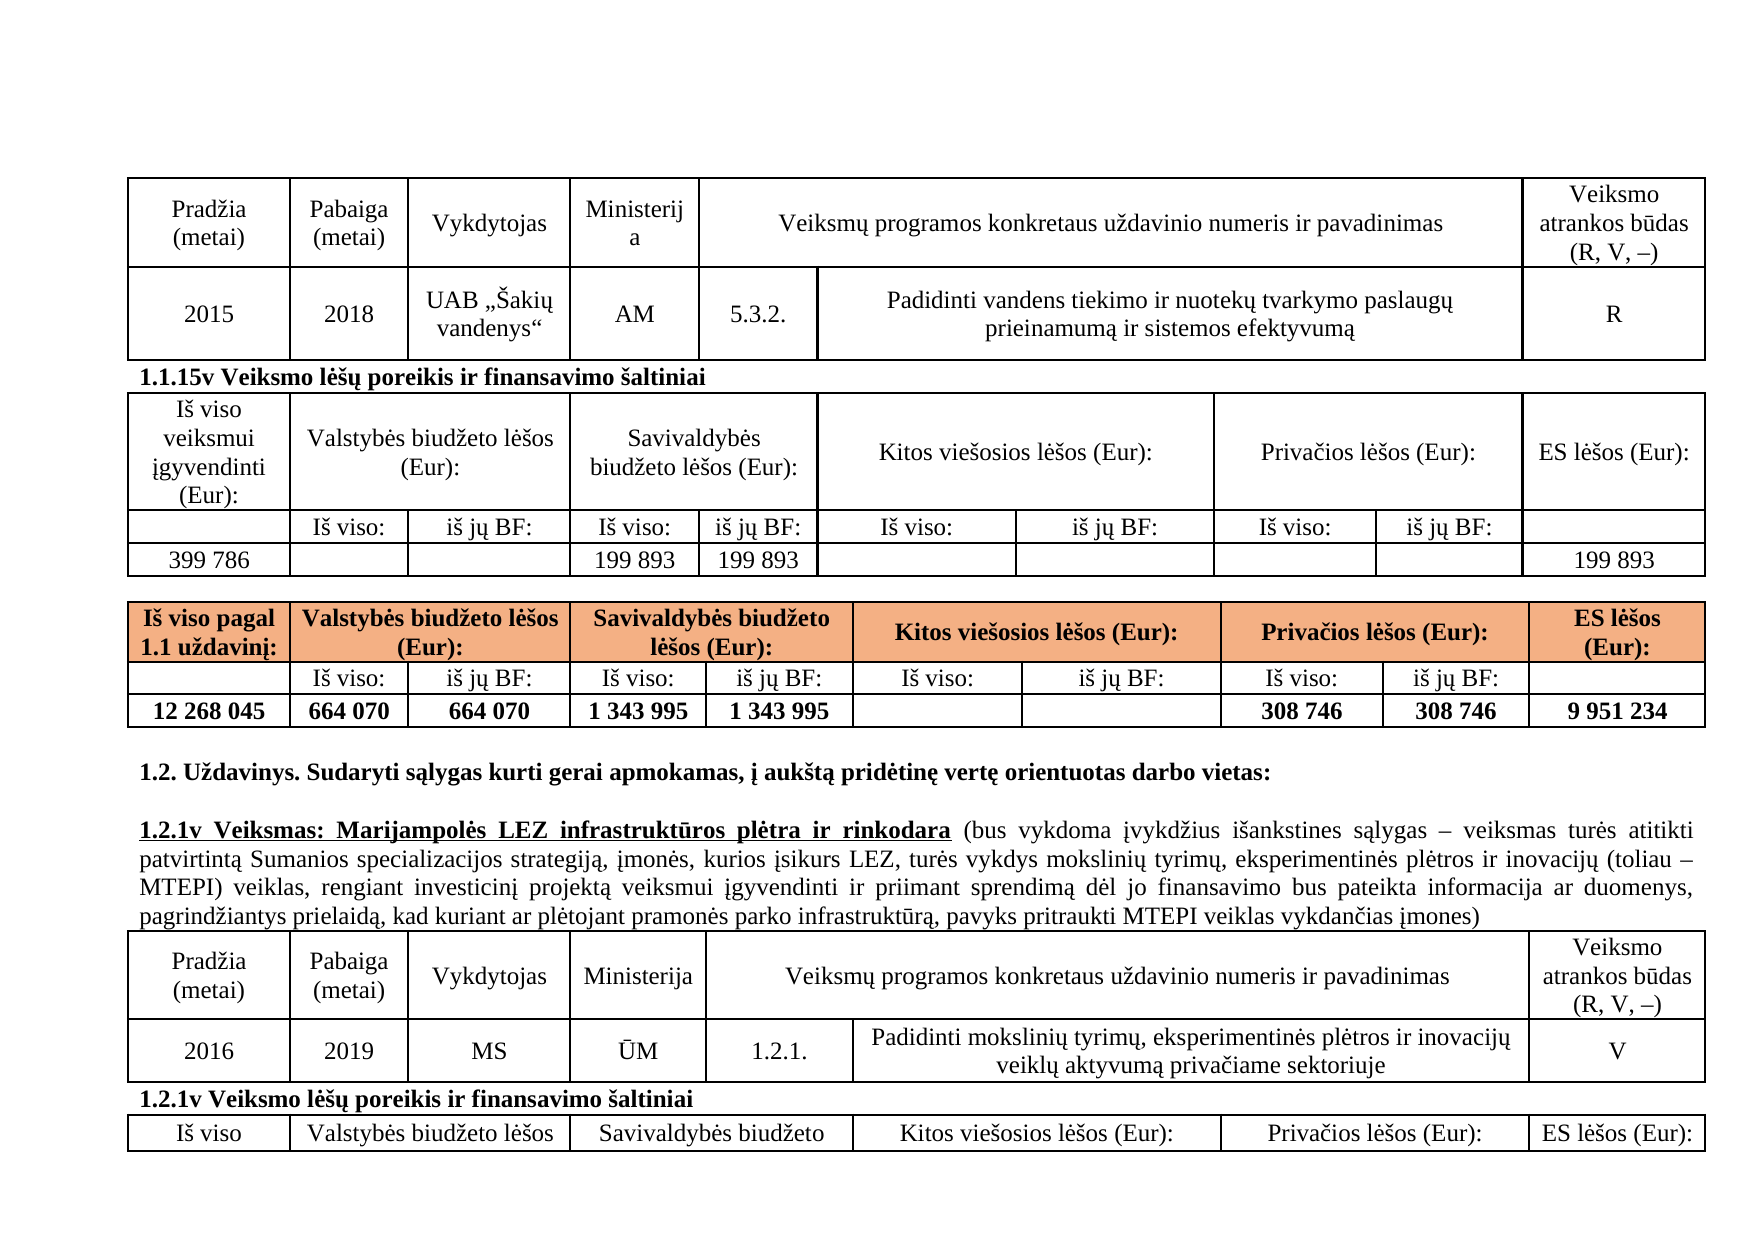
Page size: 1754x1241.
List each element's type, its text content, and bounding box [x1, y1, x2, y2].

table_cell [1221, 728, 1383, 757]
table_cell Kitos viešosios lėšos (Eur): [854, 1116, 1220, 1149]
table_cell [1023, 695, 1220, 726]
table_cell Iš viso: [854, 663, 1021, 693]
table_cell Savivaldybės biudžeto lėšos (Eur): [571, 394, 816, 509]
table_cell UAB „Šakių vandenys“ [409, 268, 569, 359]
table_cell [706, 728, 853, 757]
table_cell 308 746 [1384, 695, 1528, 726]
table_cell [853, 577, 1022, 601]
table_cell [1713, 509, 1738, 542]
table_cell Pradžia (metai) [129, 932, 289, 1018]
table_cell 664 070 [409, 695, 569, 726]
table_cell [854, 695, 1021, 726]
table_cell 399 786 [129, 544, 289, 575]
table_cell 1.1.15v Veiksmo lėšų poreikis ir finansavimo šaltiniai [128, 361, 1705, 392]
table_cell Valstybės biudžeto lėšos [291, 1116, 569, 1149]
table_cell iš jų BF: [409, 663, 569, 693]
table_cell Veiksmų programos konkretaus uždavinio numeris ir pavadinimas [707, 932, 1528, 1018]
table_cell Valstybės biudžeto lėšos (Eur): [291, 394, 569, 509]
table_cell 308 746 [1222, 695, 1382, 726]
table_cell 2015 [129, 268, 289, 359]
table_cell 9 951 234 [1530, 695, 1704, 726]
table_cell [1713, 758, 1738, 815]
table_cell [1706, 1018, 1712, 1081]
table_cell Iš viso: [571, 511, 698, 542]
table_cell ŪM [571, 1020, 705, 1081]
table_cell [1738, 815, 1754, 930]
table_cell [1022, 728, 1221, 757]
table_cell [1706, 509, 1712, 542]
table_cell Veiksmų programos konkretaus uždavinio numeris ir pavadinimas [700, 179, 1521, 266]
table_cell R [1524, 268, 1704, 359]
table_cell Padidinti mokslinių tyrimų, eksperimentinės plėtros ir inovacijų veiklų aktyvumą privačiame sektoriuje [854, 1020, 1528, 1081]
table_cell [1706, 1114, 1712, 1149]
table_cell [1738, 930, 1754, 1018]
table_cell [1738, 1018, 1754, 1081]
table_cell [1738, 542, 1754, 575]
table_cell [1713, 1018, 1738, 1081]
table_cell Iš viso: [291, 511, 407, 542]
table_cell iš jų BF: [1384, 663, 1528, 693]
table_cell [1529, 577, 1705, 601]
table_cell iš jų BF: [700, 511, 816, 542]
table_cell [1738, 726, 1754, 757]
table_cell [853, 728, 1022, 757]
table_cell [1705, 359, 1712, 392]
table_cell [1706, 601, 1712, 661]
table_cell 12 268 045 [129, 695, 289, 726]
table_cell [1215, 544, 1375, 575]
table_cell [1738, 177, 1754, 266]
table_cell [819, 544, 1015, 575]
table_cell [1713, 601, 1738, 661]
table_cell Iš viso: [1222, 663, 1382, 693]
table_cell [1713, 542, 1738, 575]
table_cell 2019 [291, 1020, 407, 1081]
table_cell [1706, 693, 1712, 726]
table_cell [1738, 509, 1754, 542]
table_cell [1713, 1081, 1738, 1113]
table_cell Ministerija [571, 179, 698, 266]
table_cell Iš viso: [291, 663, 407, 693]
table_cell [1706, 266, 1712, 359]
table_cell Veiksmo atrankos būdas (R, V, –) [1530, 932, 1704, 1018]
table_cell Veiksmo atrankos būdas (R, V, –) [1524, 179, 1704, 266]
table_cell [409, 544, 569, 575]
table_cell ES lėšos (Eur): [1530, 603, 1704, 661]
table_cell [570, 577, 706, 601]
table_cell [1705, 815, 1712, 930]
table_cell [1713, 1114, 1738, 1149]
table_cell 5.3.2. [700, 268, 816, 359]
table_cell Privačios lėšos (Eur): [1222, 603, 1528, 661]
table_cell Vykdytojas [409, 932, 569, 1018]
table_cell ES lėšos (Eur): [1530, 1116, 1704, 1149]
table_cell [1738, 758, 1754, 815]
table_cell V [1530, 1020, 1704, 1081]
table_cell Kitos viešosios lėšos (Eur): [854, 603, 1220, 661]
table_cell [1738, 392, 1754, 509]
table_cell [570, 728, 706, 757]
table_cell Privačios lėšos (Eur): [1222, 1116, 1528, 1149]
table_cell [1706, 392, 1712, 509]
table_cell 199 893 [1524, 544, 1704, 575]
table_cell [1713, 693, 1738, 726]
table_cell [1738, 359, 1754, 392]
table_cell [408, 577, 570, 601]
table_cell [1738, 661, 1754, 693]
table_cell [128, 728, 290, 757]
table_cell [1706, 930, 1712, 1018]
table_cell Padidinti vandens tiekimo ir nuotekų tvarkymo paslaugų prieinamumą ir sistemos efektyvumą [819, 268, 1521, 359]
table_cell [1705, 758, 1712, 815]
table_cell [290, 577, 408, 601]
table_cell [291, 544, 407, 575]
table_cell Savivaldybės biudžeto [571, 1116, 852, 1149]
table_cell ES lėšos (Eur): [1524, 394, 1704, 509]
table_cell [1713, 359, 1738, 392]
table_cell [1738, 693, 1754, 726]
table_cell [1706, 542, 1712, 575]
table_cell Valstybės biudžeto lėšos (Eur): [291, 603, 569, 661]
table_cell 1.2. Uždavinys. Sudaryti sąlygas kurti gerai apmokamas, į aukštą pridėtinę vertę orientuotas darbo vietas: [128, 758, 1705, 815]
table_cell AM [571, 268, 698, 359]
table_cell [129, 663, 289, 693]
table_cell [1713, 930, 1738, 1018]
table_cell [1713, 726, 1738, 757]
table_cell [1383, 577, 1529, 601]
table_cell iš jų BF: [1023, 663, 1220, 693]
table_cell [1738, 1114, 1754, 1149]
table_cell [1706, 177, 1712, 266]
table_cell 199 893 [571, 544, 698, 575]
table_cell 1 343 995 [707, 695, 852, 726]
table_cell [1383, 728, 1529, 757]
table_cell 199 893 [700, 544, 816, 575]
table_cell MS [409, 1020, 569, 1081]
table_cell iš jų BF: [409, 511, 569, 542]
table_cell 2018 [291, 268, 407, 359]
table_cell [1738, 266, 1754, 359]
table_cell [706, 577, 853, 601]
table_cell [1713, 815, 1738, 930]
table_cell Iš viso: [1215, 511, 1375, 542]
table_cell [1706, 661, 1712, 693]
table_cell Pabaiga (metai) [291, 179, 407, 266]
table_cell iš jų BF: [1017, 511, 1213, 542]
table_cell [1705, 575, 1712, 601]
table_cell iš jų BF: [1377, 511, 1521, 542]
table_cell [1530, 663, 1704, 693]
table_cell [1713, 661, 1738, 693]
table_cell [1377, 544, 1521, 575]
table_cell 1.2.1v Veiksmo lėšų poreikis ir finansavimo šaltiniai [128, 1083, 1705, 1113]
table_cell [1738, 1081, 1754, 1113]
table_cell Iš viso [129, 1116, 289, 1149]
table_cell Ministerija [571, 932, 705, 1018]
table_cell Vykdytojas [409, 179, 569, 266]
table_cell [1713, 392, 1738, 509]
table_cell Savivaldybės biudžeto lėšos (Eur): [571, 603, 852, 661]
table_cell [1738, 575, 1754, 601]
table_cell [1713, 177, 1738, 266]
table_cell [1705, 1081, 1712, 1113]
table_cell [408, 728, 570, 757]
table_cell Pabaiga (metai) [291, 932, 407, 1018]
table_cell [1738, 601, 1754, 661]
table_cell [1713, 266, 1738, 359]
table_cell [128, 577, 290, 601]
table_cell 1.2.1v Veiksmas: Marijampolės LEZ infrastruktūros plėtra ir rinkodara (bus vykdoma įvykdžius išankstines sąlygas – veiksmas turės atitikti patvirtintą Sumanios specializacijos strategiją, įmonės, kurios įsikurs LEZ, turės vykdys mokslinių tyrimų, eksperimentinės plėtros ir inovacijų (toliau – MTEPI) veiklas, rengiant investicinį projektą veiksmui įgyvendinti ir priimant sprendimą dėl jo finansavimo bus pateikta informacija ar duomenys, pagrindžiantys prielaidą, kad kuriant ar plėtojant pramonės parko infrastruktūrą, pavyks pritraukti MTEPI veiklas vykdančias įmones) [128, 815, 1705, 930]
table_cell [290, 728, 408, 757]
table_cell iš jų BF: [707, 663, 852, 693]
table_cell 1.2.1. [707, 1020, 852, 1081]
table_cell 2016 [129, 1020, 289, 1081]
table_cell [1524, 511, 1704, 542]
table_cell [1022, 577, 1221, 601]
table_cell [1705, 726, 1712, 757]
table_cell 664 070 [291, 695, 407, 726]
table_cell 1 343 995 [571, 695, 705, 726]
table_cell [129, 511, 289, 542]
table_cell Pradžia (metai) [129, 179, 289, 266]
table_cell [1221, 577, 1383, 601]
table_cell [1017, 544, 1213, 575]
table_cell Privačios lėšos (Eur): [1215, 394, 1521, 509]
table_cell Iš viso: [819, 511, 1015, 542]
table_cell [1529, 728, 1705, 757]
table_cell Kitos viešosios lėšos (Eur): [819, 394, 1213, 509]
table_cell Iš viso: [571, 663, 705, 693]
table_cell [1713, 575, 1738, 601]
table_cell Iš viso veiksmui įgyvendinti (Eur): [129, 394, 289, 509]
table_cell Iš viso pagal 1.1 uždavinį: [129, 603, 289, 661]
